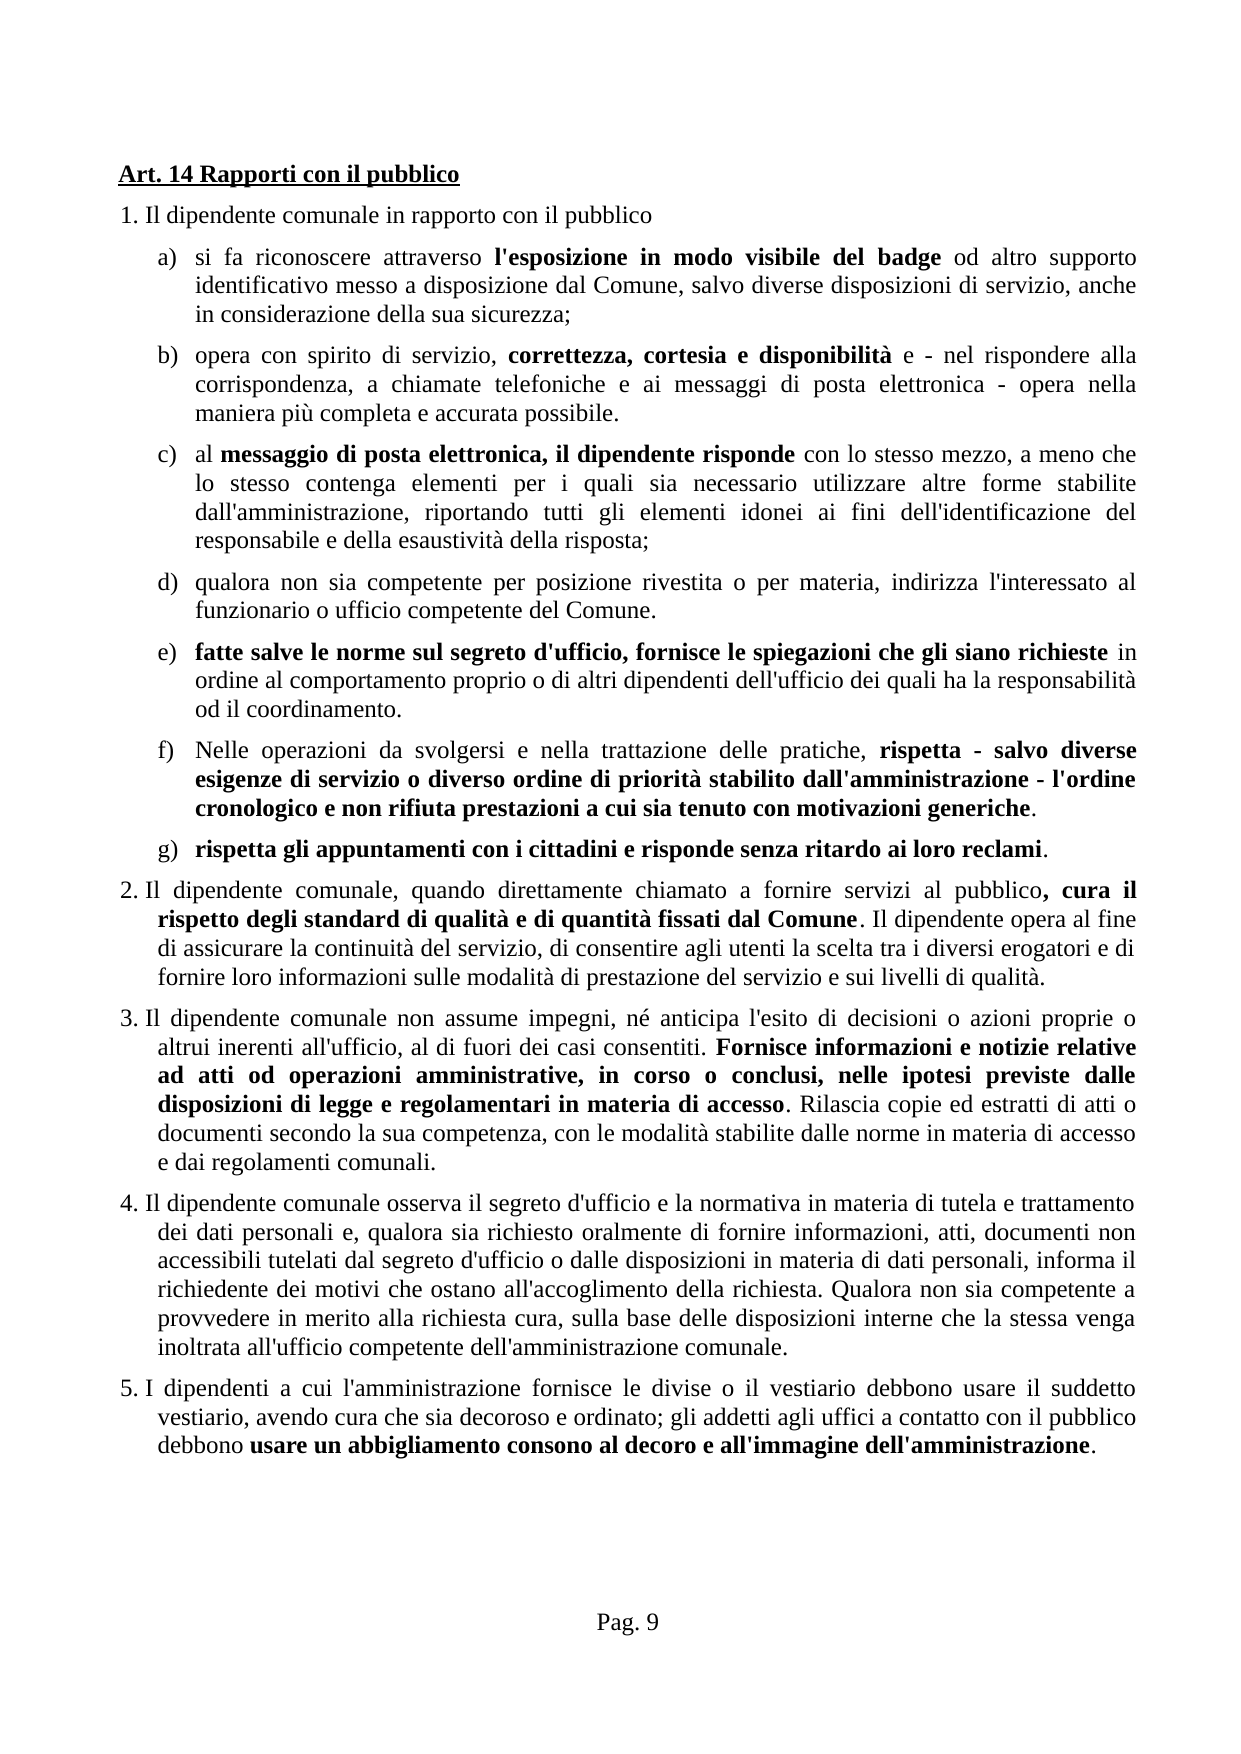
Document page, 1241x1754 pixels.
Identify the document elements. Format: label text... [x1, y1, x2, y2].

list Il dipendente comunale in rapporto con il pubblico [120, 201, 1137, 229]
list I dipendenti a cui l'amministrazione fornisce le divise o il vestiario debbono usare il suddetto vestiario, avendo cura che sia decoroso e ordinato; gli addetti agli uffici a contatto con il pubblico debbono usare un abbigliamento consono al decoro e all'immagine dell'amministrazione. [120, 1373, 1137, 1459]
text Art. 14 Rapporti con il pubblico [118, 159, 1137, 188]
list Il dipendente comunale non assume impegni, né anticipa l'esito di decisioni o azioni proprie o altrui inerenti all'ufficio, al di fuori dei casi consentiti. Fornisce informazioni e notizie relative ad atti od operazioni amministrative, in corso o conclusi, nelle ipotesi previste dalle disposizioni di legge e regolamentari in materia di accesso. Rilascia copie ed estratti di atti o documenti secondo la sua competenza, con le modalità stabilite dalle norme in materia di accesso e dai regolamenti comunali. [120, 1003, 1137, 1176]
list al messaggio di posta elettronica, il dipendente risponde con lo stesso mezzo, a meno che lo stesso contenga elementi per i quali sia necessario utilizzare altre forme stabilite dall'amministrazione, riportando tutti gli elementi idonei ai fini dell'identificazione del responsabile e della esaustività della risposta; [157, 439, 1137, 554]
list opera con spirito di servizio, correttezza, cortesia e disponibilità e - nel rispondere alla corrispondenza, a chiamate telefoniche e ai messaggi di posta elettronica - opera nella maniera più completa e accurata possibile. [157, 341, 1137, 427]
list qualora non sia competente per posizione rivestita o per materia, indirizza l'interessato al funzionario o ufficio competente del Comune. [157, 567, 1137, 624]
list Nelle operazioni da svolgersi e nella trattazione delle pratiche, rispetta - salvo diverse esigenze di servizio o diverso ordine di priorità stabilito dall'amministrazione - l'ordine cronologico e non rifiuta prestazioni a cui sia tenuto con motivazioni generiche. [157, 736, 1137, 822]
list Il dipendente comunale, quando direttamente chiamato a fornire servizi al pubblico, cura il rispetto degli standard di qualità e di quantità fissati dal Comune. Il dipendente opera al fine di assicurare la continuità del servizio, di consentire agli utenti la scelta tra i diversi erogatori e di fornire loro informazioni sulle modalità di prestazione del servizio e sui livelli di qualità. [120, 876, 1137, 991]
list si fa riconoscere attraverso l'esposizione in modo visibile del badge od altro supporto identificativo messo a disposizione dal Comune, salvo diverse disposizioni di servizio, anche in considerazione della sua sicurezza; [157, 242, 1137, 328]
list fatte salve le norme sul segreto d'ufficio, fornisce le spiegazioni che gli siano richieste in ordine al comportamento proprio o di altri dipendenti dell'ufficio dei quali ha la responsabilità od il coordinamento. [157, 637, 1137, 723]
list rispetta gli appuntamenti con i cittadini e risponde senza ritardo ai loro reclami. [157, 834, 1137, 863]
list Il dipendente comunale osserva il segreto d'ufficio e la normativa in materia di tutela e trattamento dei dati personali e, qualora sia richiesto oralmente di fornire informazioni, atti, documenti non accessibili tutelati dal segreto d'ufficio o dalle disposizioni in materia di dati personali, informa il richiedente dei motivi che ostano all'accoglimento della richiesta. Qualora non sia competente a provvedere in merito alla richiesta cura, sulla base delle disposizioni interne che la stessa venga inoltrata all'ufficio competente dell'amministrazione comunale. [120, 1188, 1137, 1361]
